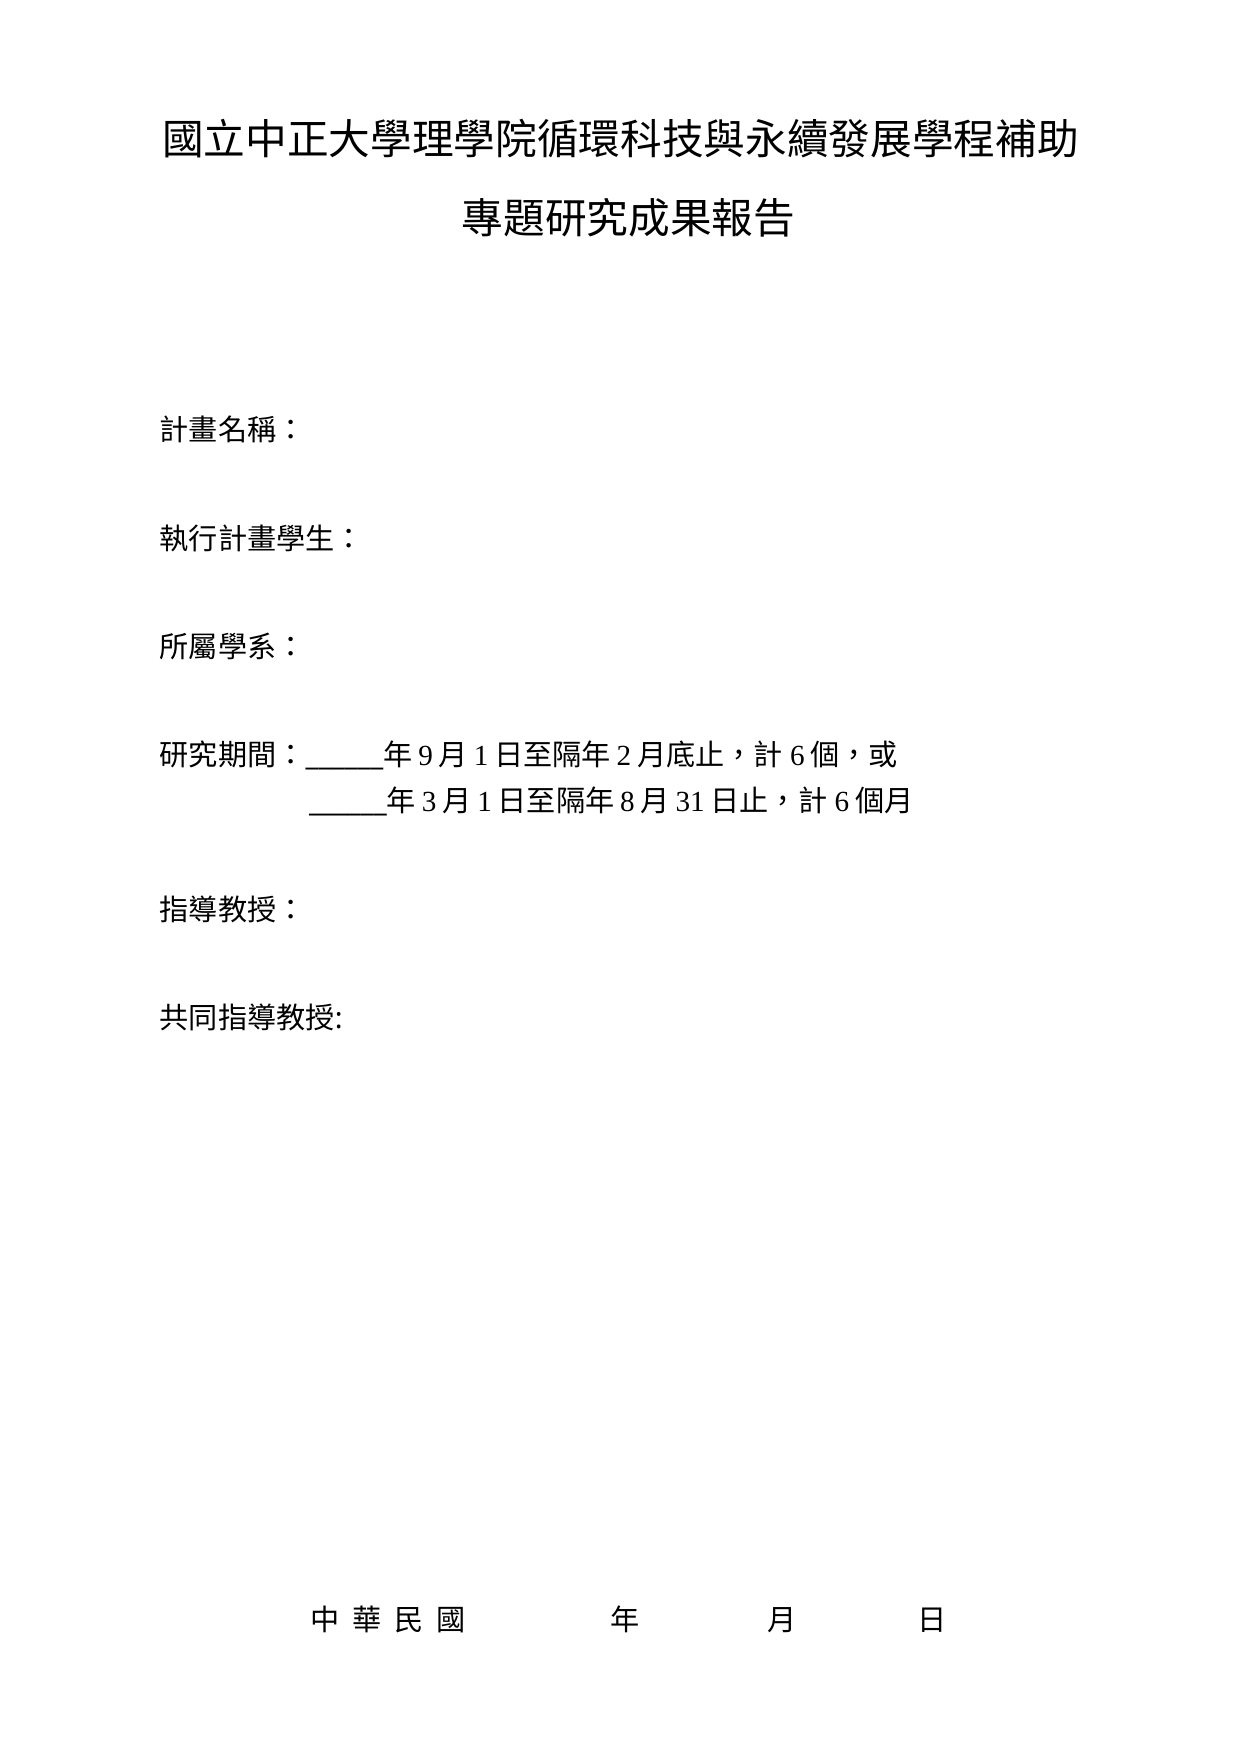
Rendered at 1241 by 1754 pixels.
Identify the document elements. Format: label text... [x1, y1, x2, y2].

text 研究期間：______年9月1日至隔年2月底止，計 6個，或 [159, 728, 1097, 774]
text 計畫名稱： [159, 403, 1097, 449]
text 中 華 民 國 年 月 日 [159, 1593, 1097, 1639]
text 所屬學系： [159, 620, 1097, 666]
text ______年3月1日至隔年8月31日止，計 6個月 [309, 774, 1097, 820]
text 國立中正大學理學院循環科技與永續發展學程補助 [159, 118, 1081, 164]
text 共同指導教授: [159, 991, 1097, 1037]
text 專題研究成果報告 [159, 185, 1097, 245]
text 指導教授： [159, 883, 1097, 928]
text 執行計畫學生： [159, 512, 1097, 558]
